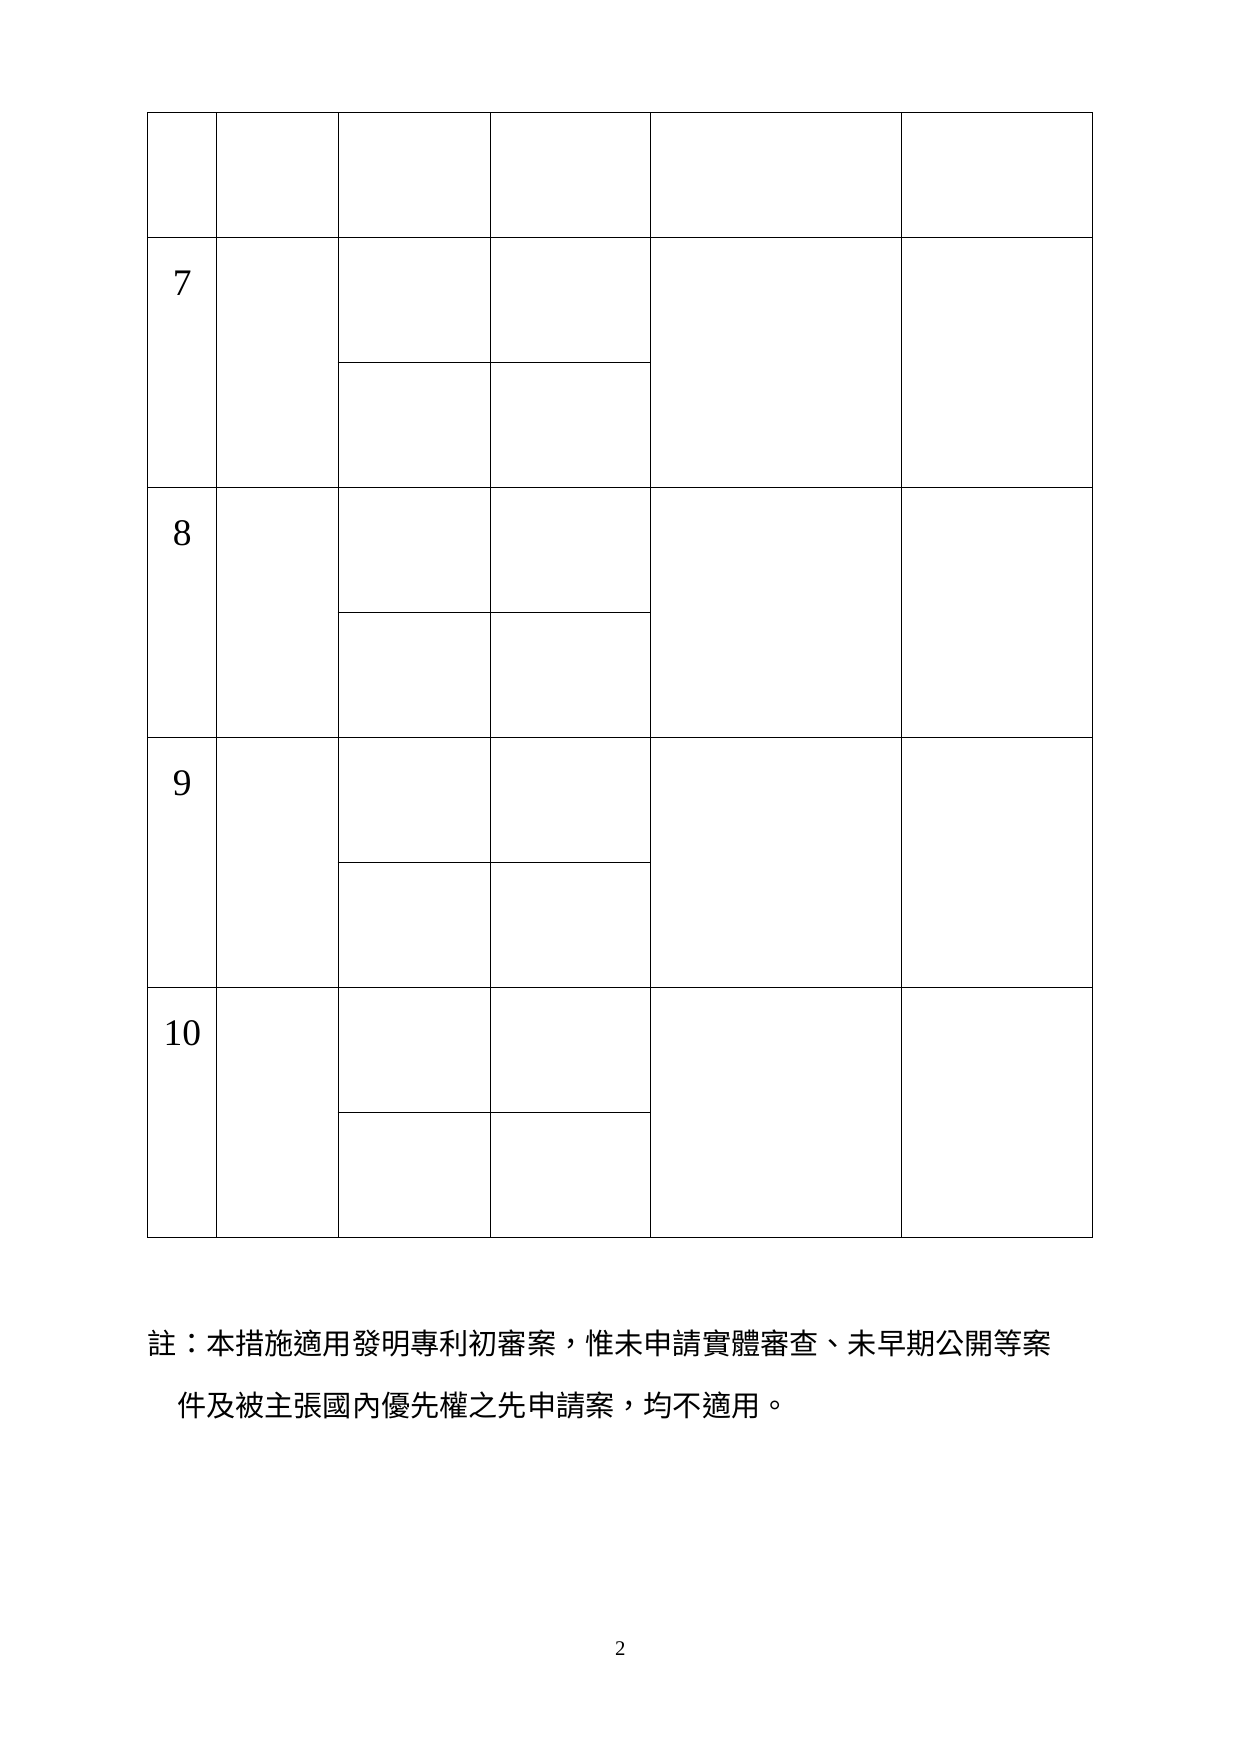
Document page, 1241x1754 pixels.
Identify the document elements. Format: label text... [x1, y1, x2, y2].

table_cell [491, 738, 650, 862]
table_cell [491, 488, 650, 612]
text 註：本措施適用發明專利初審案，惟未申請實體審查、未早期公開等案 [148, 1300, 1092, 1362]
table_cell [902, 988, 1092, 1237]
table_cell [491, 613, 650, 737]
table_cell 8 [148, 488, 216, 737]
table_cell 9 [148, 738, 216, 987]
table_cell [491, 113, 650, 237]
table_cell [339, 1113, 490, 1237]
table_cell [339, 363, 490, 487]
table_cell [491, 988, 650, 1112]
table_cell [491, 363, 650, 487]
table_cell [217, 988, 338, 1237]
table_cell [902, 738, 1092, 987]
table_cell [902, 113, 1092, 237]
table_cell [491, 238, 650, 362]
table_cell [651, 738, 901, 987]
table_cell [339, 488, 490, 612]
table_cell [902, 488, 1092, 737]
table_cell [339, 738, 490, 862]
table_cell [217, 738, 338, 987]
table_cell [217, 488, 338, 737]
table_cell [651, 238, 901, 487]
table_cell [217, 113, 338, 237]
table_cell 7 [148, 238, 216, 487]
table_cell [339, 613, 490, 737]
table_cell [339, 113, 490, 237]
table_cell [491, 863, 650, 987]
table_cell [902, 238, 1092, 487]
table_cell [651, 113, 901, 237]
table_cell [339, 863, 490, 987]
table_cell [217, 238, 338, 487]
text 件及被主張國內優先權之先申請案，均不適用。 [148, 1362, 1092, 1425]
table_cell [651, 988, 901, 1237]
table_cell [339, 988, 490, 1112]
table_cell 10 [148, 988, 216, 1237]
table_cell [651, 488, 901, 737]
table_cell [148, 113, 216, 237]
table_cell [491, 1113, 650, 1237]
table_cell [339, 238, 490, 362]
